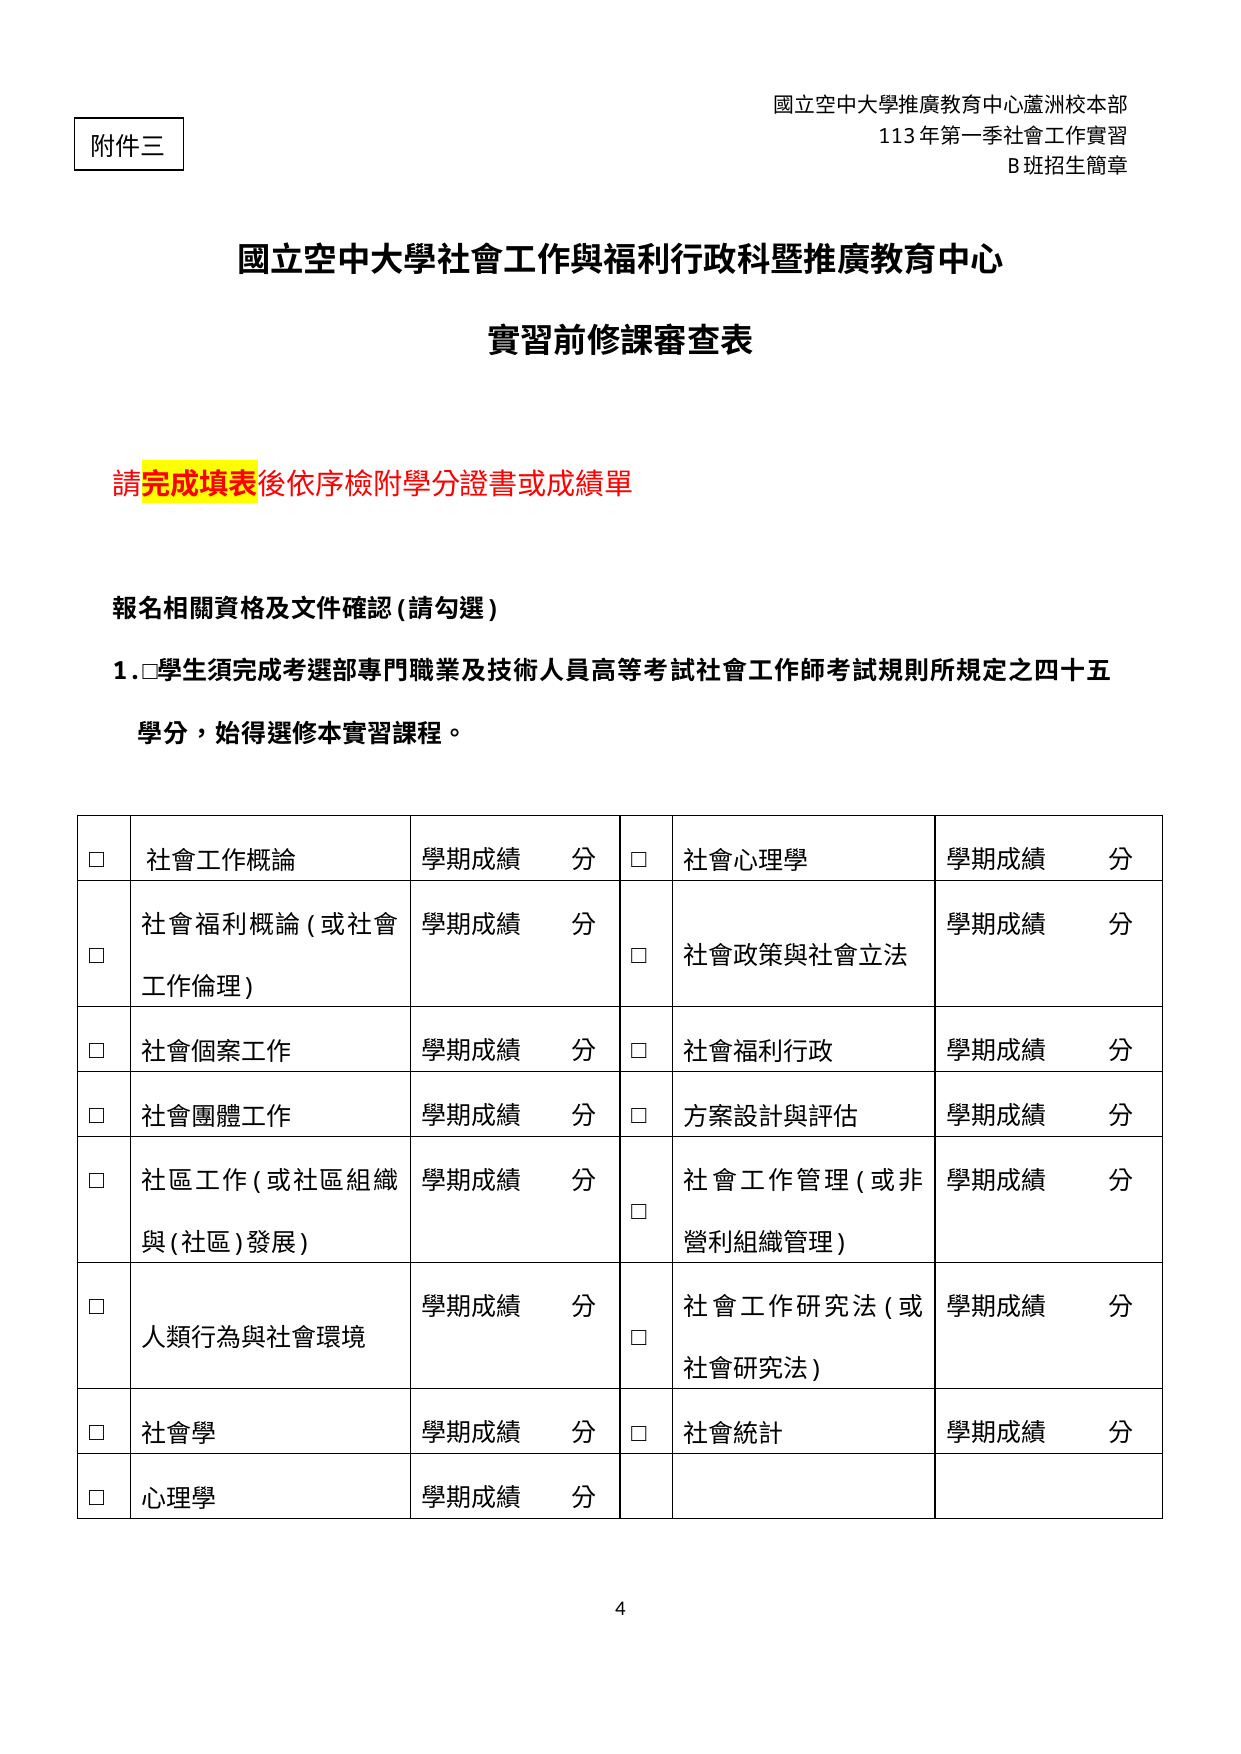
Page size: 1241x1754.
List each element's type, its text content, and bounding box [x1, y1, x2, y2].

table_cell 方案設計與評估 [673, 1072, 934, 1136]
table_cell 社會福利行政 [673, 1007, 934, 1071]
text 國立空中大學社會工作與福利行政科暨推廣教育中心 [112, 215, 1128, 277]
table_cell 學期成績 分 [936, 1263, 1162, 1388]
table_cell 社會團體工作 [131, 1072, 410, 1136]
table_cell 社會個案工作 [131, 1007, 410, 1071]
table_cell □ [78, 1263, 130, 1388]
table_cell □ [621, 881, 672, 1006]
table_header 學期成績 分 [936, 816, 1162, 880]
table_cell □ [621, 1263, 672, 1388]
table_cell [621, 1454, 672, 1518]
text [75, 119, 183, 169]
table_header 學期成績 分 [411, 816, 619, 880]
table_cell [673, 1454, 934, 1518]
table_cell 學期成績 分 [411, 1072, 619, 1136]
table_cell 學期成績 分 [936, 881, 1162, 1006]
table_cell 社會統計 [673, 1389, 934, 1453]
table_cell 學期成績 分 [411, 881, 619, 1006]
table_cell □ [621, 1072, 672, 1136]
table_cell 學期成績 分 [411, 1263, 619, 1388]
table_cell □ [621, 1389, 672, 1453]
table_cell 學期成績 分 [411, 1454, 619, 1518]
table_cell 社會工作研究法(或社會研究法) [673, 1263, 934, 1388]
table_cell 社區工作(或社區組織與(社區)發展) [131, 1137, 410, 1262]
table_cell □ [78, 1007, 130, 1071]
table_cell □ [78, 1072, 130, 1136]
table_header □ [621, 816, 672, 880]
table_cell □ [621, 1007, 672, 1071]
table_cell 社會政策與社會立法 [673, 881, 934, 1006]
table_cell 學期成績 分 [411, 1389, 619, 1453]
text 附件三 [90, 126, 168, 162]
table_cell 學期成績 分 [936, 1007, 1162, 1071]
table_cell □ [78, 1137, 130, 1262]
table_cell 學期成績 分 [936, 1137, 1162, 1262]
table_cell 社會學 [131, 1389, 410, 1453]
table_header 社會工作概論 [131, 816, 410, 880]
table_cell 學期成績 分 [411, 1137, 619, 1262]
table_cell 社會福利概論(或社會工作倫理) [131, 881, 410, 1006]
table_header □ [78, 816, 130, 880]
table_cell 心理學 [131, 1454, 410, 1518]
table_cell □ [78, 1389, 130, 1453]
table_cell □ [78, 1454, 130, 1518]
table_cell □ [78, 881, 130, 1006]
text 1.□學生須完成考選部專門職業及技術人員高等考試社會工作師考試規則所規定之四十五學分，始得選修本實習課程。 [112, 627, 1128, 752]
table_cell □ [621, 1137, 672, 1262]
table_cell 學期成績 分 [936, 1389, 1162, 1453]
table_cell 學期成績 分 [936, 1072, 1162, 1136]
subtitle 報名相關資格及文件確認(請勾選) [112, 565, 1128, 627]
table_header 社會心理學 [673, 816, 934, 880]
text 實習前修課審查表 [112, 296, 1128, 358]
text 請完成填表後依序檢附學分證書或成績單 [112, 440, 1128, 502]
table_cell 社會工作管理(或非營利組織管理) [673, 1137, 934, 1262]
table_cell [936, 1454, 1162, 1518]
table_cell 人類行為與社會環境 [131, 1263, 410, 1388]
table_cell 學期成績 分 [411, 1007, 619, 1071]
